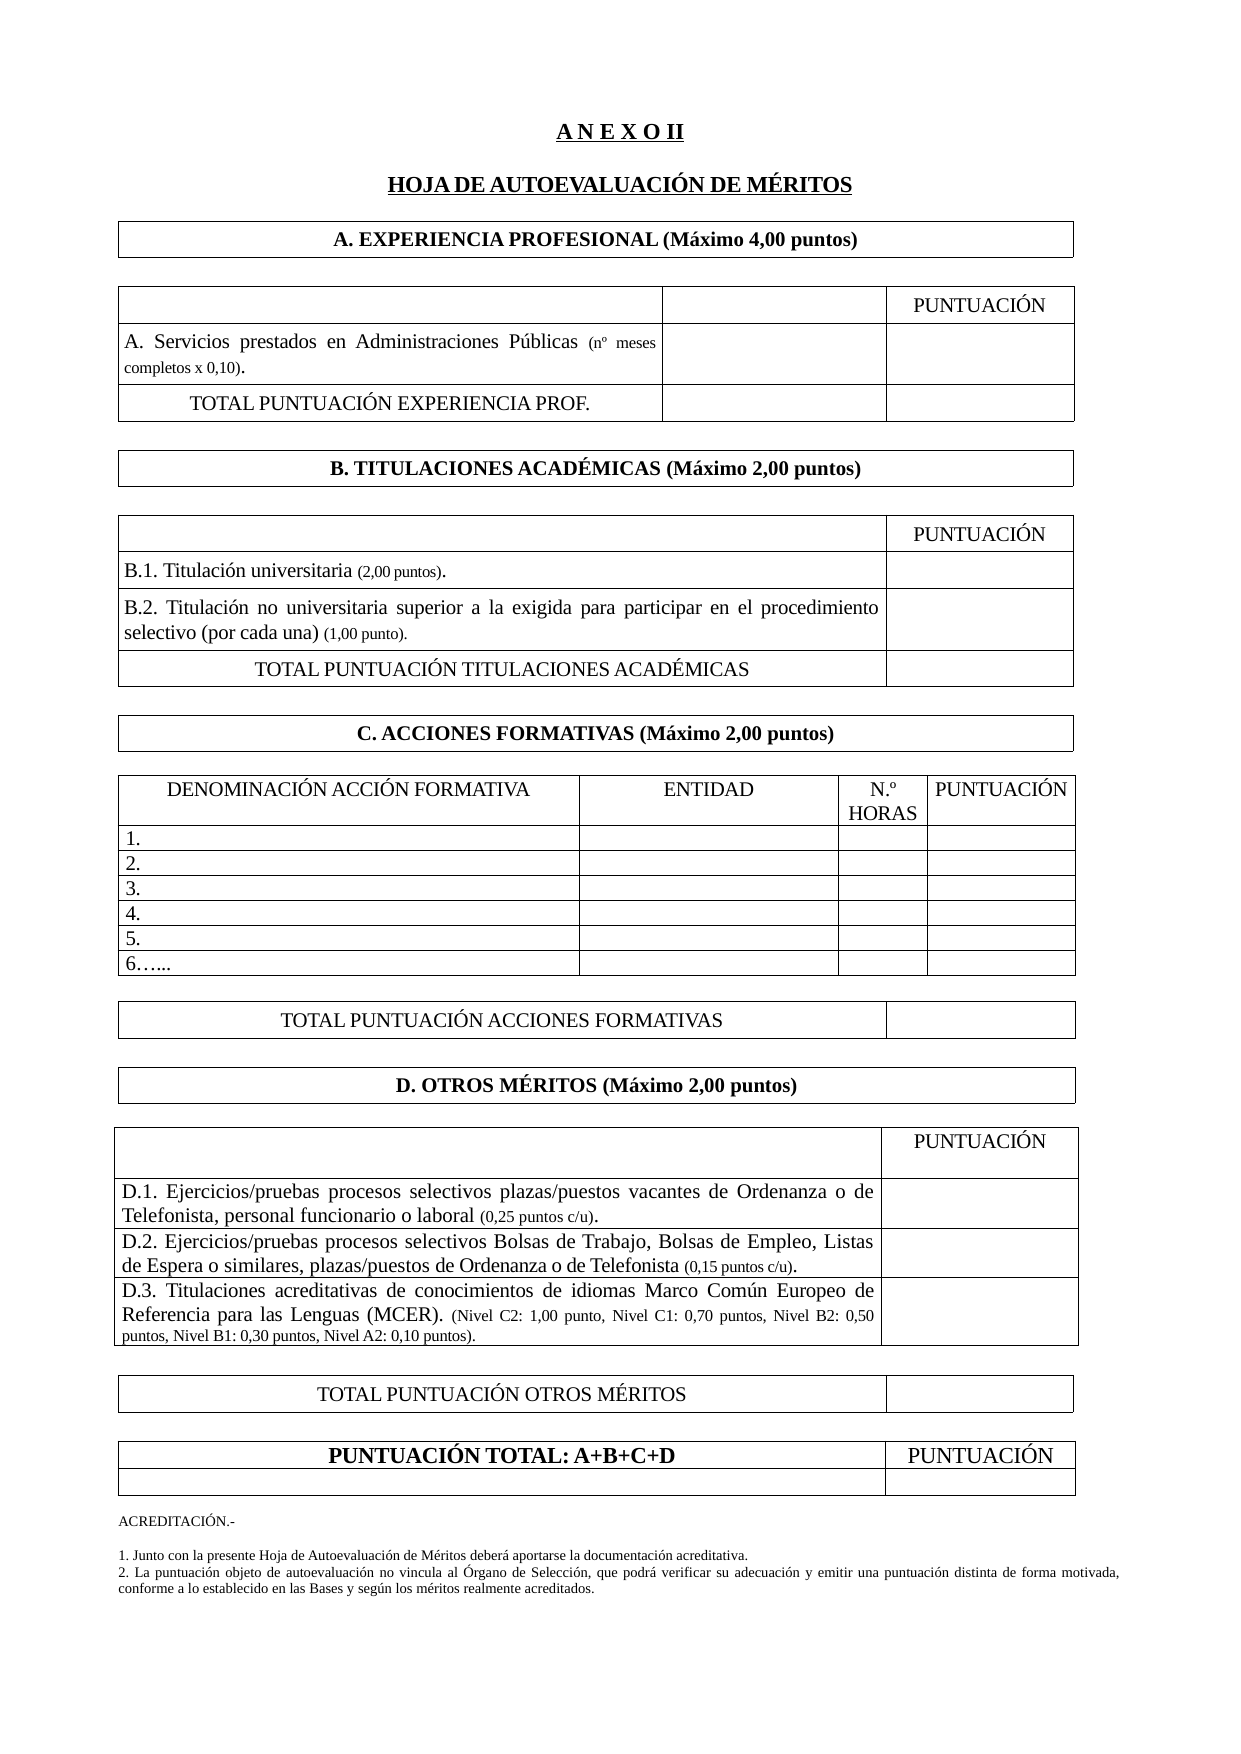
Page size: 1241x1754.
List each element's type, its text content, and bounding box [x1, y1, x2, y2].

table_header ENTIDAD [580, 776, 838, 824]
table_cell [839, 826, 927, 850]
table_cell [119, 1469, 885, 1495]
table_cell [839, 851, 927, 875]
table_cell 6…... [119, 951, 579, 975]
table_cell [580, 951, 838, 975]
table_header C. ACCIONES FORMATIVAS (Máximo 2,00 puntos) [119, 716, 1073, 751]
table_cell 4. [119, 901, 579, 925]
table_cell [580, 876, 838, 900]
table_cell [928, 951, 1075, 975]
table_cell [928, 926, 1075, 950]
table_header TOTAL PUNTUACIÓN ACCIONES FORMATIVAS [119, 1002, 886, 1038]
table_cell [887, 651, 1073, 686]
text A N E X O II [118, 118, 1122, 144]
table_cell [882, 1179, 1078, 1227]
table_header PUNTUACIÓN [886, 1442, 1075, 1468]
table_header PUNTUACIÓN TOTAL: A+B+C+D [119, 1442, 885, 1468]
table_cell [928, 876, 1075, 900]
table_header [119, 287, 662, 323]
text HOJA DE AUTOEVALUACIÓN DE MÉRITOS [118, 171, 1122, 197]
table_header [115, 1128, 881, 1178]
table_cell [580, 851, 838, 875]
table_cell [928, 851, 1075, 875]
table_header PUNTUACIÓN [887, 287, 1074, 323]
table_cell [887, 385, 1074, 421]
text 1. Junto con la presente Hoja de Autoevaluación de Méritos deberá aportarse la documentación acreditativa. [118, 1547, 1122, 1563]
table_cell [882, 1229, 1078, 1277]
table_cell [839, 901, 927, 925]
table_cell 3. [119, 876, 579, 900]
table_cell B.1. Titulación universitaria (2,00 puntos). [119, 552, 886, 588]
text ACREDITACIÓN.- [118, 1513, 1122, 1530]
table_cell [887, 324, 1074, 384]
table_cell [580, 901, 838, 925]
table_cell TOTAL PUNTUACIÓN EXPERIENCIA PROF. [119, 385, 662, 421]
table_cell [580, 926, 838, 950]
table_cell D.3. Titulaciones acreditativas de conocimientos de idiomas Marco Común Europeo de Referencia para las Lenguas (MCER). (Nivel C2: 1,00 punto, Nivel C1: 0,70 puntos, Nivel B2: 0,50 puntos, Nivel B1: 0,30 puntos, Nivel A2: 0,10 puntos). [115, 1278, 881, 1345]
table_cell [663, 324, 886, 384]
table_header A. EXPERIENCIA PROFESIONAL (Máximo 4,00 puntos) [119, 222, 1073, 257]
table_cell B.2. Titulación no universitaria superior a la exigida para participar en el procedimiento selectivo (por cada una) (1,00 punto). [119, 589, 886, 649]
table_header B. TITULACIONES ACADÉMICAS (Máximo 2,00 puntos) [119, 451, 1073, 486]
table_cell D.1. Ejercicios/pruebas procesos selectivos plazas/puestos vacantes de Ordenanza o de Telefonista, personal funcionario o laboral (0,25 puntos c/u). [115, 1179, 881, 1227]
table_header [663, 287, 886, 323]
table_cell A. Servicios prestados en Administraciones Públicas (nº meses completos x 0,10). [119, 324, 662, 384]
table_header DENOMINACIÓN ACCIÓN FORMATIVA [119, 776, 579, 824]
table_cell [663, 385, 886, 421]
table_cell D.2. Ejercicios/pruebas procesos selectivos Bolsas de Trabajo, Bolsas de Empleo, Listas de Espera o similares, plazas/puestos de Ordenanza o de Telefonista (0,15 puntos c/u). [115, 1229, 881, 1277]
table_cell 1. [119, 826, 579, 850]
table_cell [928, 901, 1075, 925]
table_header TOTAL PUNTUACIÓN OTROS MÉRITOS [119, 1376, 886, 1412]
table_cell [886, 1469, 1075, 1495]
table_header D. OTROS MÉRITOS (Máximo 2,00 puntos) [119, 1068, 1075, 1103]
table_cell [887, 589, 1073, 649]
table_header PUNTUACIÓN [882, 1128, 1078, 1178]
table_cell [839, 876, 927, 900]
table_cell [887, 552, 1073, 588]
table_header [887, 1376, 1073, 1412]
table_header PUNTUACIÓN [928, 776, 1075, 824]
table_header [119, 516, 886, 551]
table_header [887, 1002, 1075, 1038]
text 2. La puntuación objeto de autoevaluación no vincula al Órgano de Selección, que podrá verificar su adecuación y emitir una puntuación distinta de forma motivada, conforme a lo establecido en las Bases y según los méritos realmente acreditados. [118, 1563, 1122, 1597]
table_header N.º HORAS [839, 776, 927, 824]
table_cell TOTAL PUNTUACIÓN TITULACIONES ACADÉMICAS [119, 651, 886, 686]
table_cell [839, 951, 927, 975]
table_cell [580, 826, 838, 850]
table_cell [928, 826, 1075, 850]
table_cell [882, 1278, 1078, 1345]
table_cell 2. [119, 851, 579, 875]
table_cell 5. [119, 926, 579, 950]
table_cell [839, 926, 927, 950]
table_header PUNTUACIÓN [887, 516, 1073, 551]
